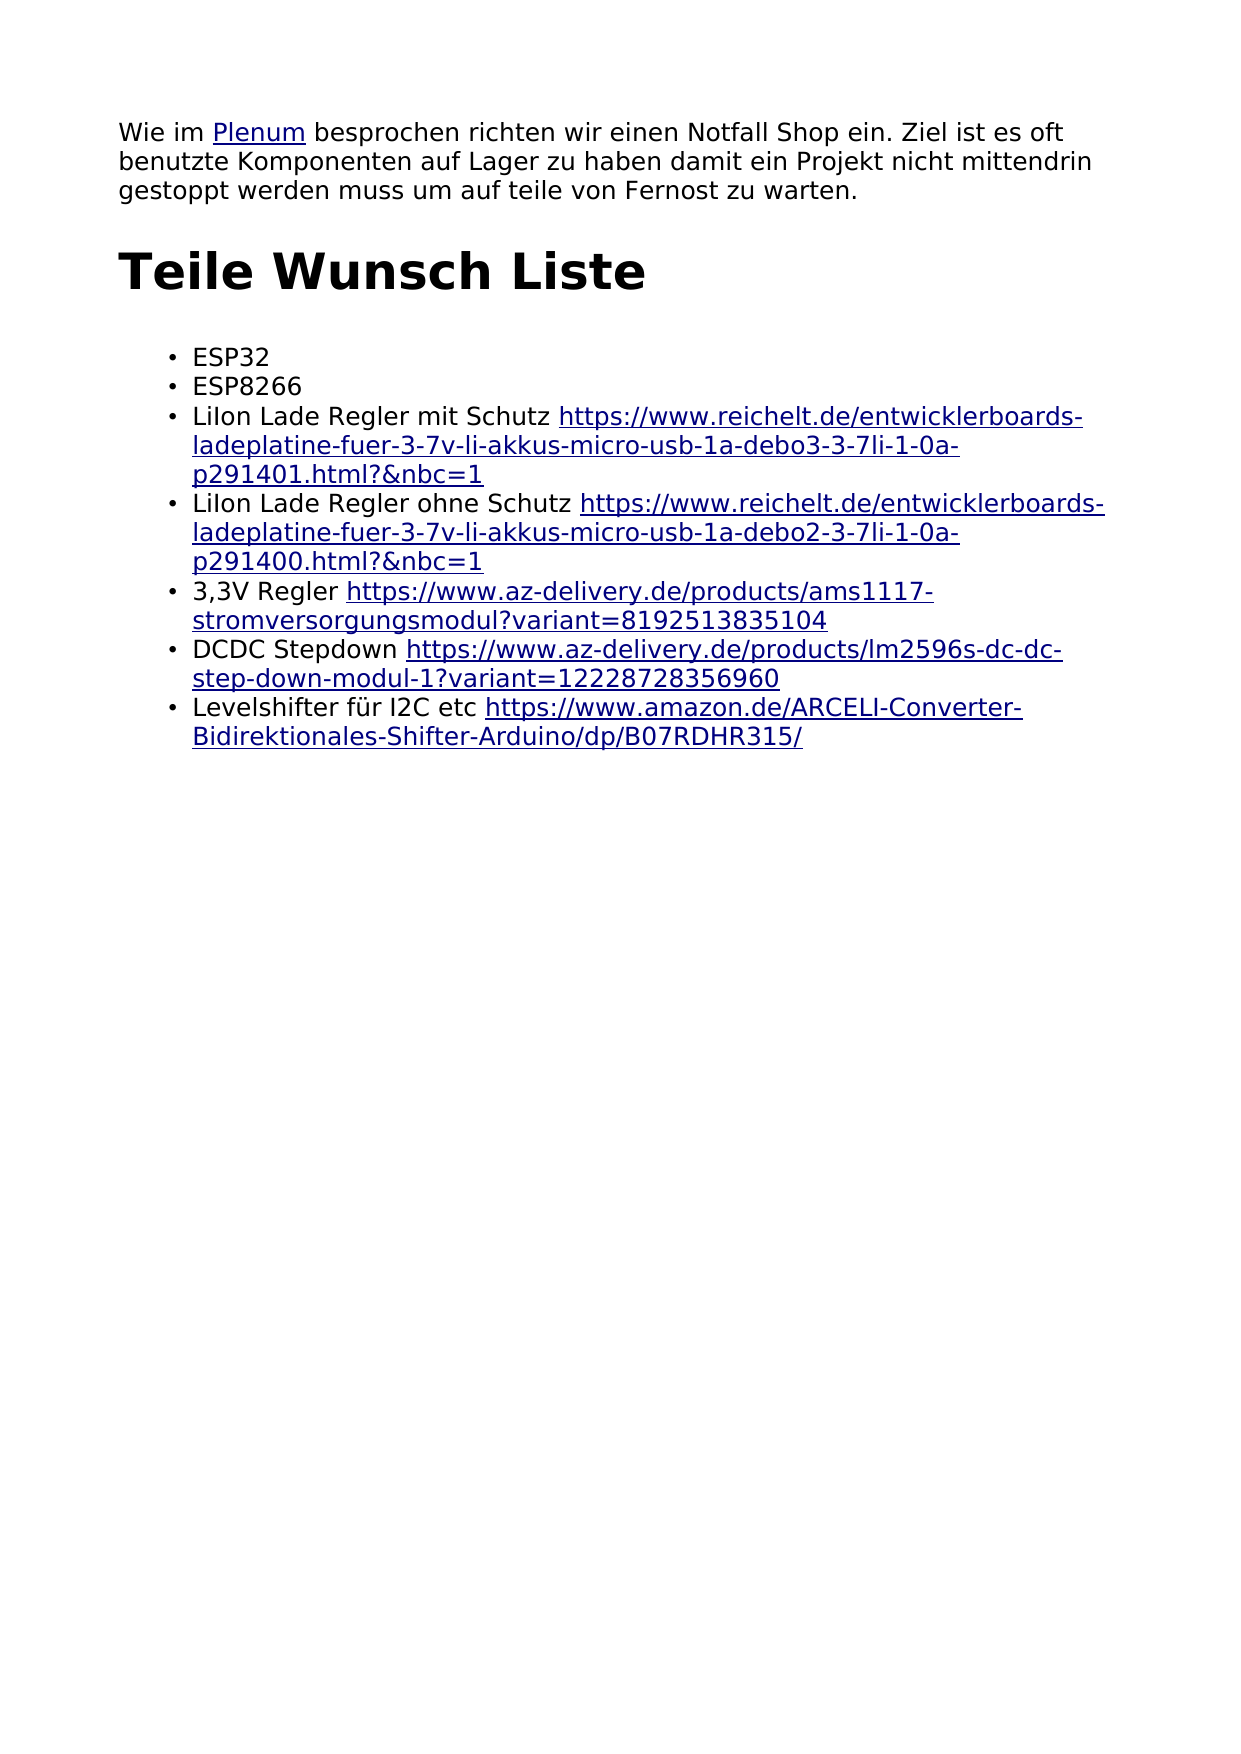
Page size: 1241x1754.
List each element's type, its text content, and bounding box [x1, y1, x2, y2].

list DCDC Stepdown https://www.az-delivery.de/products/lm2596s-dc-dc-step-down-modul-1?variant=12228728356960 [177, 635, 1122, 693]
list 3,3V Regler https://www.az-delivery.de/products/ams1117-stromversorgungsmodul?variant=8192513835104 [177, 577, 1122, 635]
text Wie im Plenum besprochen richten wir einen Notfall Shop ein. Ziel ist es oft benutzte Komponenten auf Lager zu haben damit ein Projekt nicht mittendrin gestoppt werden muss um auf teile von Fernost zu warten. [118, 118, 1122, 206]
list Levelshifter für I2C etc https://www.amazon.de/ARCELI-Converter-Bidirektionales-Shifter-Arduino/dp/B07RDHR315/ [177, 693, 1122, 752]
subtitle Teile Wunsch Liste [118, 243, 1122, 301]
list LiIon Lade Regler ohne Schutz https://www.reichelt.de/entwicklerboards-ladeplatine-fuer-3-7v-li-akkus-micro-usb-1a-debo2-3-7li-1-0a-p291400.html?&nbc=1 [177, 489, 1122, 577]
list LiIon Lade Regler mit Schutz https://www.reichelt.de/entwicklerboards-ladeplatine-fuer-3-7v-li-akkus-micro-usb-1a-debo3-3-7li-1-0a-p291401.html?&nbc=1 [177, 402, 1122, 489]
list ESP8266 [177, 372, 1122, 402]
list ESP32 [177, 343, 1122, 372]
